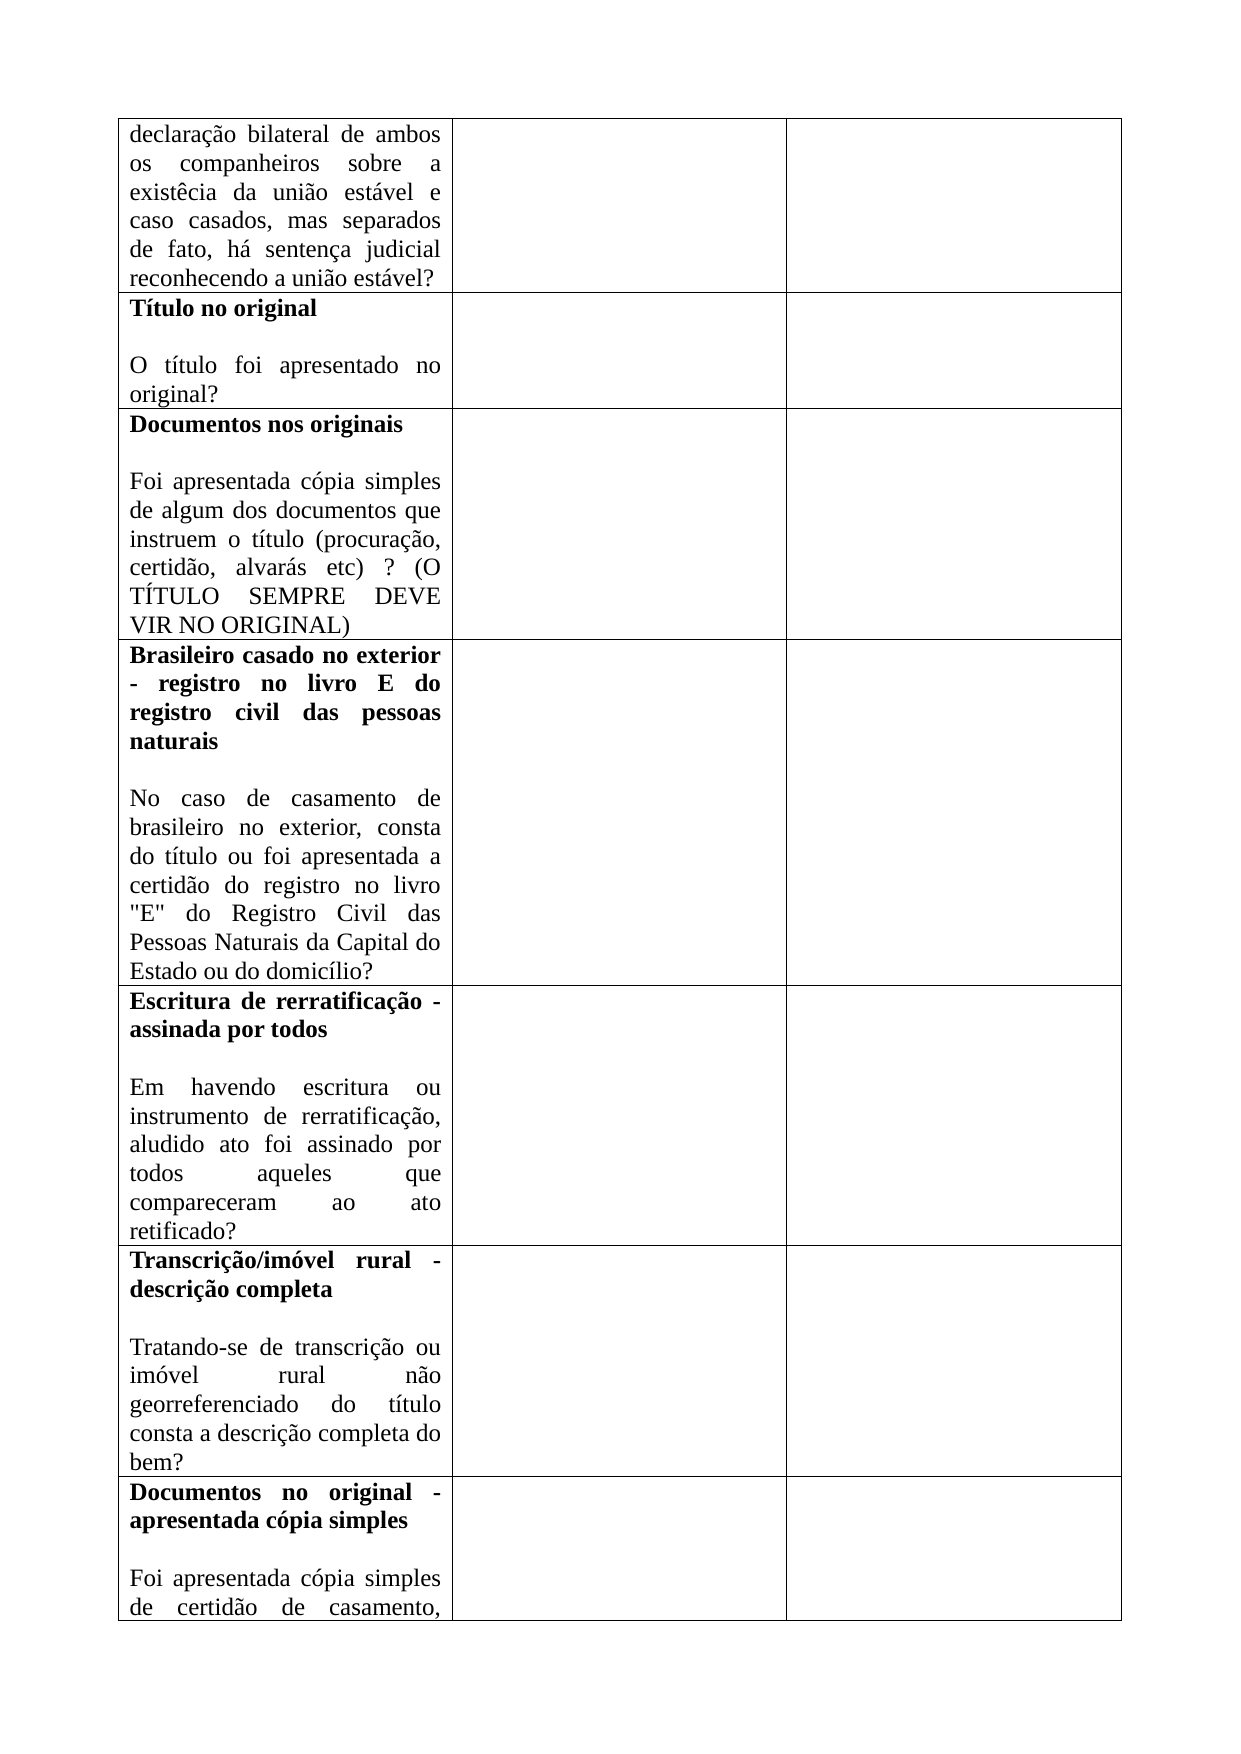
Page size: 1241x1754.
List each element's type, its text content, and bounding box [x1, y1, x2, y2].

table_cell [453, 1246, 786, 1476]
table_cell [787, 640, 1121, 985]
table_cell [453, 986, 786, 1244]
table_cell [787, 409, 1121, 639]
table_cell [787, 986, 1121, 1244]
table_cell [453, 119, 786, 292]
table_cell Documentos no original - apresentada cópia simples Foi apresentada cópia simples de certidão de casamento, [119, 1477, 452, 1620]
table_cell Título no original O título foi apresentado no original? [119, 293, 452, 408]
table_cell [453, 293, 786, 408]
table_cell [787, 1246, 1121, 1476]
table_cell [453, 409, 786, 639]
table_cell [453, 640, 786, 985]
table_cell declaração bilateral de ambos os companheiros sobre a existêcia da união estável e caso casados, mas separados de fato, há sentença judicial reconhecendo a união estável? [119, 119, 452, 292]
table_cell [787, 1477, 1121, 1620]
table_cell Brasileiro casado no exterior - registro no livro E do registro civil das pessoas naturais No caso de casamento de brasileiro no exterior, consta do título ou foi apresentada a certidão do registro no livro "E" do Registro Civil das Pessoas Naturais da Capital do Estado ou do domicílio? [119, 640, 452, 985]
table_cell [453, 1477, 786, 1620]
table_cell Transcrição/imóvel rural - descrição completa Tratando-se de transcrição ou imóvel rural não georreferenciado do título consta a descrição completa do bem? [119, 1246, 452, 1476]
table_cell [787, 119, 1121, 292]
table_cell Escritura de rerratificação - assinada por todos Em havendo escritura ou instrumento de rerratificação, aludido ato foi assinado por todos aqueles que compareceram ao ato retificado? [119, 986, 452, 1244]
table_cell Documentos nos originais Foi apresentada cópia simples de algum dos documentos que instruem o título (procuração, certidão, alvarás etc) ? (O TÍTULO SEMPRE DEVE VIR NO ORIGINAL) [119, 409, 452, 639]
table_cell [787, 293, 1121, 408]
